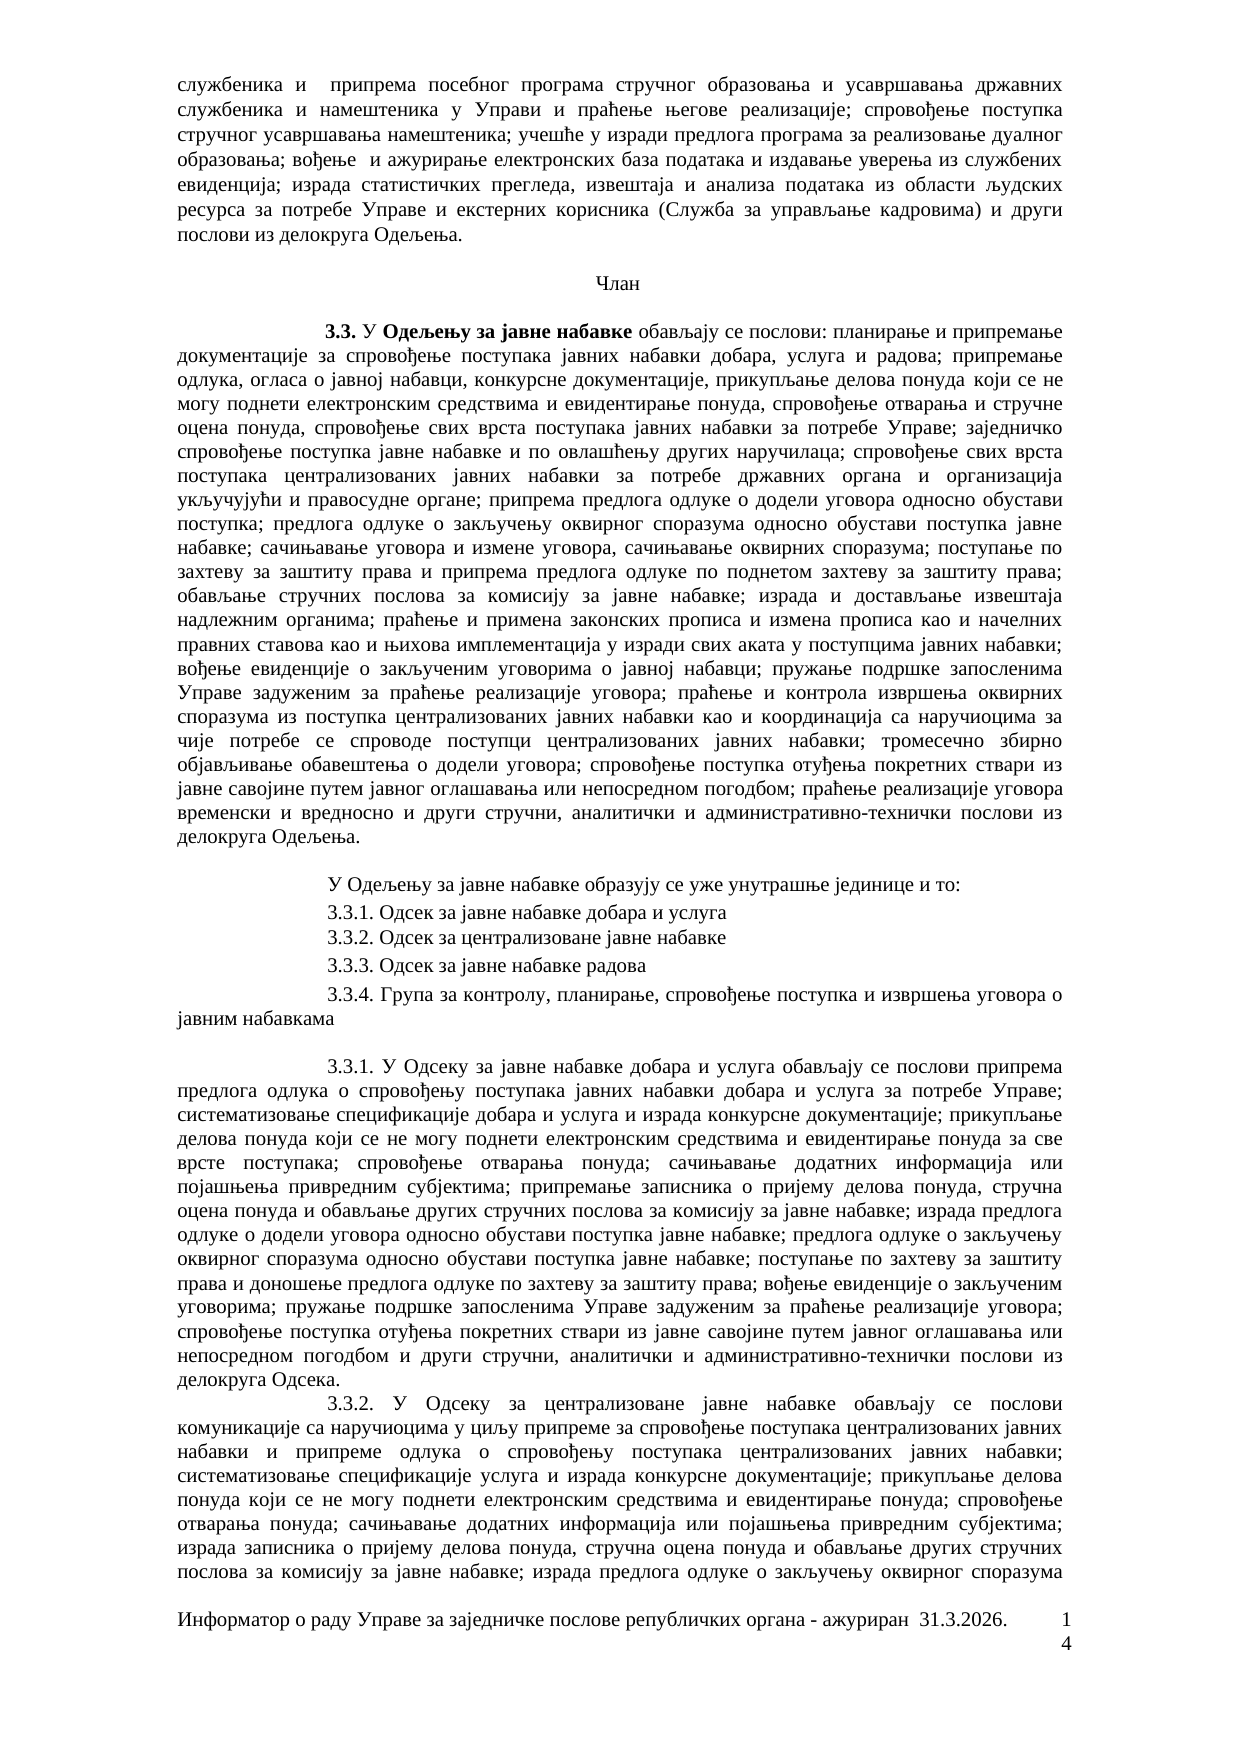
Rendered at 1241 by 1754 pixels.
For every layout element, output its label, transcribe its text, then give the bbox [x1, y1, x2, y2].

text 3.3.4. Група за контролу, планирање, спровођење поступка и извршења уговора о јавним набавкама [177, 982, 1063, 1030]
text 3.3.3. Одсек за јавне набавке радова [177, 953, 1063, 977]
text 3.3.2. У Одсеку за централизоване јавне набавке обављају се послови комуникације са наручиоцима у циљу припреме за спровођење поступака централизованих јавних набавки и припреме одлука о спровођењу поступака централизованих јавних набавки; систематизовање спецификације услуга и израда конкурсне документације; прикупљање делова понуда који се не могу поднети електронским средствима и евидентирање понуда; спровођење отварања понуда; сачињавање додатних информација или појашњења привредним субјектима; израда записника о пријему делова понуда, стручна оцена понуда и обављање других стручних послова за комисију за јавне набавке; израда предлога одлуке о закључењу оквирног споразума [177, 1391, 1063, 1583]
text Члан [177, 271, 1063, 294]
text 3.3. У Одељењу за јавне набавке обављају се послови: планирање и припремање документације за спровођење поступaка јавних набавки добара, услуга и радова; припремање одлука, огласа о јавној набавци, конкурсне документације, прикупљање делова понуда који се не могу поднети електронским средствима и евидентирање понуда, спровођење отварања и стручне оцена понуда, спровођење свих врста поступака јавних набавки за потребе Управе; заједничко спровођење поступка јавне набавке и по овлашћењу других наручилаца; спровођење свих врста поступака централизованих јавних набавки за потребе државних органа и организација укључујући и правосудне органе; припрема предлога одлуке о додели уговора односно обустави поступка; предлога одлуке о закључењу оквирног споразума односно обустави поступка јавне набавке; сачињавање уговора и измене уговора, сачињавање оквирних споразума; поступање по захтеву за заштиту права и припрема предлога одлуке по поднетом захтеву за заштиту права; обављање стручних послова за комисију за јавне набавке; израда и достављање извештаја надлежним органима; праћење и примена законских прописа и измена прописа као и начелних правних ставова као и њихова имплементација у изради свих аката у поступцима јавних набавки; вођење евиденције о закљученим уговорима о јавној набавци; пружање подршке запосленима Управе задуженим за праћење реализације уговора; праћење и контрола извршења оквирних споразума из поступка централизованих јавних набавки као и координација са наручиоцима за чије потребе се спроводе поступци централизованих јавних набавки; тромесечно збирно објављивање обавештења о додели уговора; спровођење поступка отуђења покретних ствари из јавне савојине путем јавног оглашавања или непосредном погодбом; праћење реализације уговора временски и вредносно и други стручни, аналитички и административно-технички послови из делокруга Одељења. [177, 319, 1063, 848]
text службеника и припрема посебног програма стручног образовања и усавршавања државних службеника и намештеника у Управи и праћење његове реализације; спровођење поступка стручног усавршавања намештеника; учешће у изради предлога програма за реализовање дуалног образовања; вођење и ажурирање електронских база података и издавање уверења из службених евиденција; израда статистичких прегледа, извештаја и анализа података из области људских ресурса за потребе Управе и екстерних корисника (Служба за управљање кадровима) и други послови из делокруга Одељења. [177, 71, 1063, 246]
text 3.3.1. У Одсеку за јавне набавке добара и услуга обављају се послови припрема предлога одлука о спровођењу поступака јавних набавки добара и услуга за потребе Управе; систематизовање спецификације добара и услуга и израда конкурсне документације; прикупљање делова понуда који се не могу поднети електронским средствима и евидентирање понуда за све врсте поступака; спровођење отварања понуда; сачињавање додатних информација или појашњења привредним субјектима; припремање записника о пријему делова понуда, стручна оцена понуда и обављање других стручних послова за комисију за јавне набавке; израда предлога одлуке о додели уговора односно обустави поступка јавне набавке; предлога одлуке о закључењу оквирног споразума односно обустави поступка јавне набавке; поступање по захтеву за заштиту права и доношење предлога одлуке по захтеву за заштиту права; вођење евиденције о закљученим уговорима; пружање подршке запосленима Управе задуженим за праћење реализације уговора; спровођење поступка отуђења покретних ствари из јавне савојине путем јавног оглашавања или непосредном погодбом и други стручни, аналитички и административно-технички послови из делокруга Одсека. [177, 1054, 1063, 1391]
text У Одељењу за јавне набавке образују се уже унутрашње јединице и то: [177, 872, 1063, 896]
text 3.3.2. Одсек за централизоване јавне набавке [177, 925, 1063, 949]
text 3.3.1. Одсек за јавне набавке добара и услуга [177, 900, 1063, 924]
